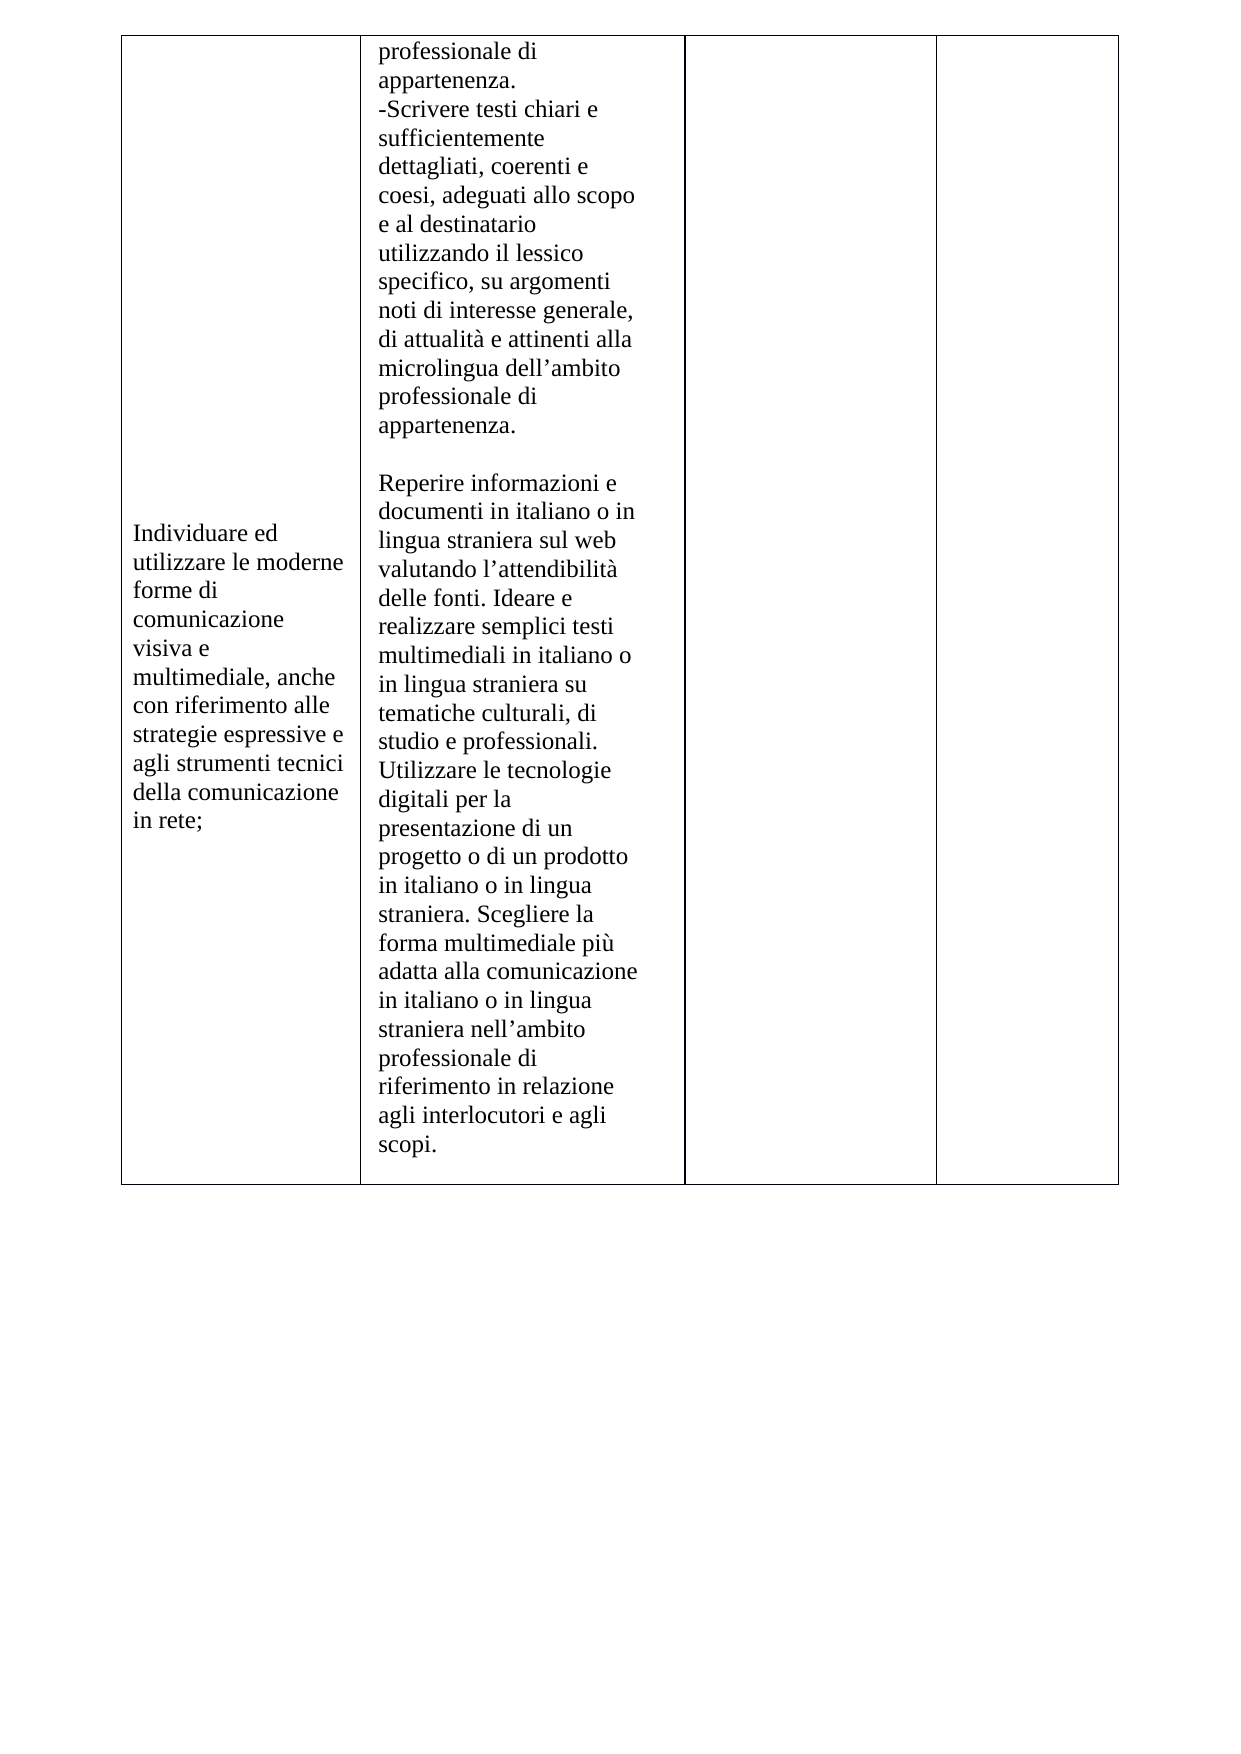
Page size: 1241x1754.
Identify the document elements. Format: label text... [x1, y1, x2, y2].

table_cell [686, 36, 936, 1184]
table_cell Individuare ed utilizzare le moderne forme di comunicazione visiva e multimediale, anche con riferimento alle strategie espressive e agli strumenti tecnici della comunicazione in rete; [122, 36, 360, 1184]
table_cell [937, 36, 1118, 1184]
table_cell professionale di appartenenza. -Scrivere testi chiari e sufficientemente dettagliati, coerenti e coesi, adeguati allo scopo e al destinatario utilizzando il lessico specifico, su argomenti noti di interesse generale, di attualità e attinenti alla microlingua dell’ambito professionale di appartenenza. Reperire informazioni e documenti in italiano o in lingua straniera sul web valutando l’attendibilità delle fonti. Ideare e realizzare semplici testi multimediali in italiano o in lingua straniera su tematiche culturali, di studio e professionali. Utilizzare le tecnologie digitali per la presentazione di un progetto o di un prodotto in italiano o in lingua straniera. Scegliere la forma multimediale più adatta alla comunicazione in italiano o in lingua straniera nell’ambito professionale di riferimento in relazione agli interlocutori e agli scopi. [361, 36, 684, 1184]
